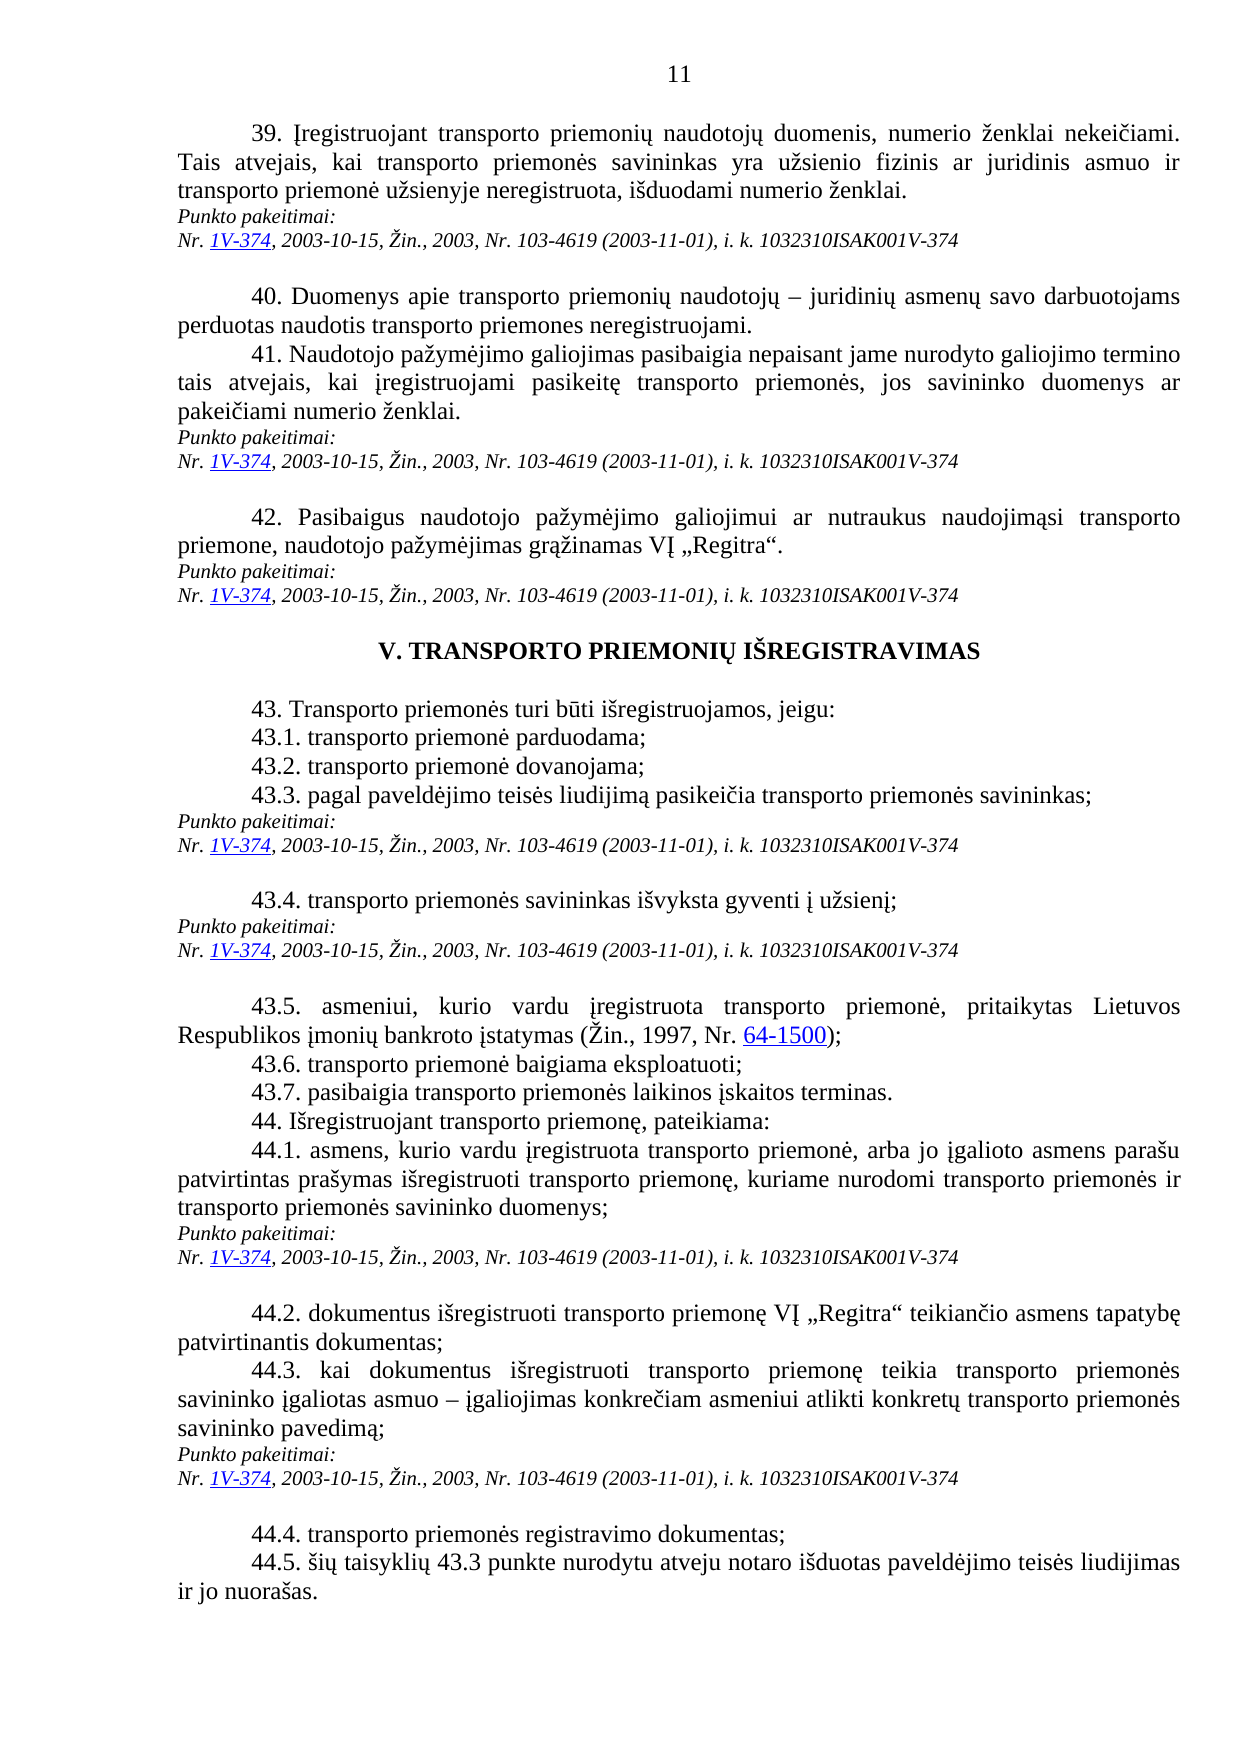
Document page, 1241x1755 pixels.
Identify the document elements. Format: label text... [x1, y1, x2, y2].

text Punkto pakeitimai: [177, 559, 1181, 583]
text 43. Transporto priemonės turi būti išregistruojamos, jeigu: [177, 694, 1181, 722]
text 43.7. pasibaigia transporto priemonės laikinos įskaitos terminas. [177, 1077, 1181, 1106]
text Punkto pakeitimai: [177, 1442, 1181, 1466]
text Punkto pakeitimai: [177, 425, 1181, 449]
text 41. Naudotojo pažymėjimo galiojimas pasibaigia nepaisant jame nurodyto galiojimo termino tais atvejais, kai įregistruojami pasikeitę transporto priemonės, jos savininko duomenys ar pakeičiami numerio ženklai. [177, 339, 1181, 425]
text 44. Išregistruojant transporto priemonę, pateikiama: [177, 1106, 1181, 1135]
text 43.1. transporto priemonė parduodama; [177, 722, 1181, 751]
text Nr. 1V-374, 2003-10-15, Žin., 2003, Nr. 103-4619 (2003-11-01), i. k. 1032310ISAK001V-374 [177, 1245, 1181, 1269]
text V. TRANSPORTO PRIEMONIŲ IŠREGISTRAVIMAS [177, 636, 1181, 665]
text Punkto pakeitimai: [177, 914, 1181, 938]
text 42. Pasibaigus naudotojo pažymėjimo galiojimui ar nutraukus naudojimąsi transporto priemone, naudotojo pažymėjimas grąžinamas VĮ „Regitra“. [177, 502, 1181, 559]
text 43.2. transporto priemonė dovanojama; [177, 751, 1181, 780]
text 43.6. transporto priemonė baigiama eksploatuoti; [177, 1049, 1181, 1077]
text 43.5. asmeniui, kurio vardu įregistruota transporto priemonė, pritaikytas Lietuvos Respublikos įmonių bankroto įstatymas (Žin., 1997, Nr. 64-1500); [177, 991, 1181, 1049]
text Nr. 1V-374, 2003-10-15, Žin., 2003, Nr. 103-4619 (2003-11-01), i. k. 1032310ISAK001V-374 [177, 1466, 1181, 1490]
text 43.3. pagal paveldėjimo teisės liudijimą pasikeičia transporto priemonės savininkas; [177, 780, 1181, 809]
text 44.5. šių taisyklių 43.3 punkte nurodytu atveju notaro išduotas paveldėjimo teisės liudijimas ir jo nuorašas. [177, 1547, 1181, 1605]
text Punkto pakeitimai: [177, 1221, 1181, 1245]
text 44.2. dokumentus išregistruoti transporto priemonę VĮ „Regitra“ teikiančio asmens tapatybę patvirtinantis dokumentas; [177, 1298, 1181, 1356]
text 44.3. kai dokumentus išregistruoti transporto priemonę teikia transporto priemonės savininko įgaliotas asmuo – įgaliojimas konkrečiam asmeniui atlikti konkretų transporto priemonės savininko pavedimą; [177, 1356, 1181, 1442]
text 39. Įregistruojant transporto priemonių naudotojų duomenis, numerio ženklai nekeičiami. Tais atvejais, kai transporto priemonės savininkas yra užsienio fizinis ar juridinis asmuo ir transporto priemonė užsienyje neregistruota, išduodami numerio ženklai. [177, 118, 1181, 204]
text Nr. 1V-374, 2003-10-15, Žin., 2003, Nr. 103-4619 (2003-11-01), i. k. 1032310ISAK001V-374 [177, 449, 1181, 473]
text Punkto pakeitimai: [177, 809, 1181, 833]
text Nr. 1V-374, 2003-10-15, Žin., 2003, Nr. 103-4619 (2003-11-01), i. k. 1032310ISAK001V-374 [177, 228, 1181, 252]
text 40. Duomenys apie transporto priemonių naudotojų – juridinių asmenų savo darbuotojams perduotas naudotis transporto priemones neregistruojami. [177, 281, 1181, 339]
text Punkto pakeitimai: [177, 204, 1181, 228]
text Nr. 1V-374, 2003-10-15, Žin., 2003, Nr. 103-4619 (2003-11-01), i. k. 1032310ISAK001V-374 [177, 833, 1181, 857]
text Nr. 1V-374, 2003-10-15, Žin., 2003, Nr. 103-4619 (2003-11-01), i. k. 1032310ISAK001V-374 [177, 938, 1181, 962]
text Nr. 1V-374, 2003-10-15, Žin., 2003, Nr. 103-4619 (2003-11-01), i. k. 1032310ISAK001V-374 [177, 583, 1181, 607]
text 44.1. asmens, kurio vardu įregistruota transporto priemonė, arba jo įgalioto asmens parašu patvirtintas prašymas išregistruoti transporto priemonę, kuriame nurodomi transporto priemonės ir transporto priemonės savininko duomenys; [177, 1135, 1181, 1221]
text 43.4. transporto priemonės savininkas išvyksta gyventi į užsienį; [177, 886, 1181, 914]
text 44.4. transporto priemonės registravimo dokumentas; [177, 1519, 1181, 1547]
